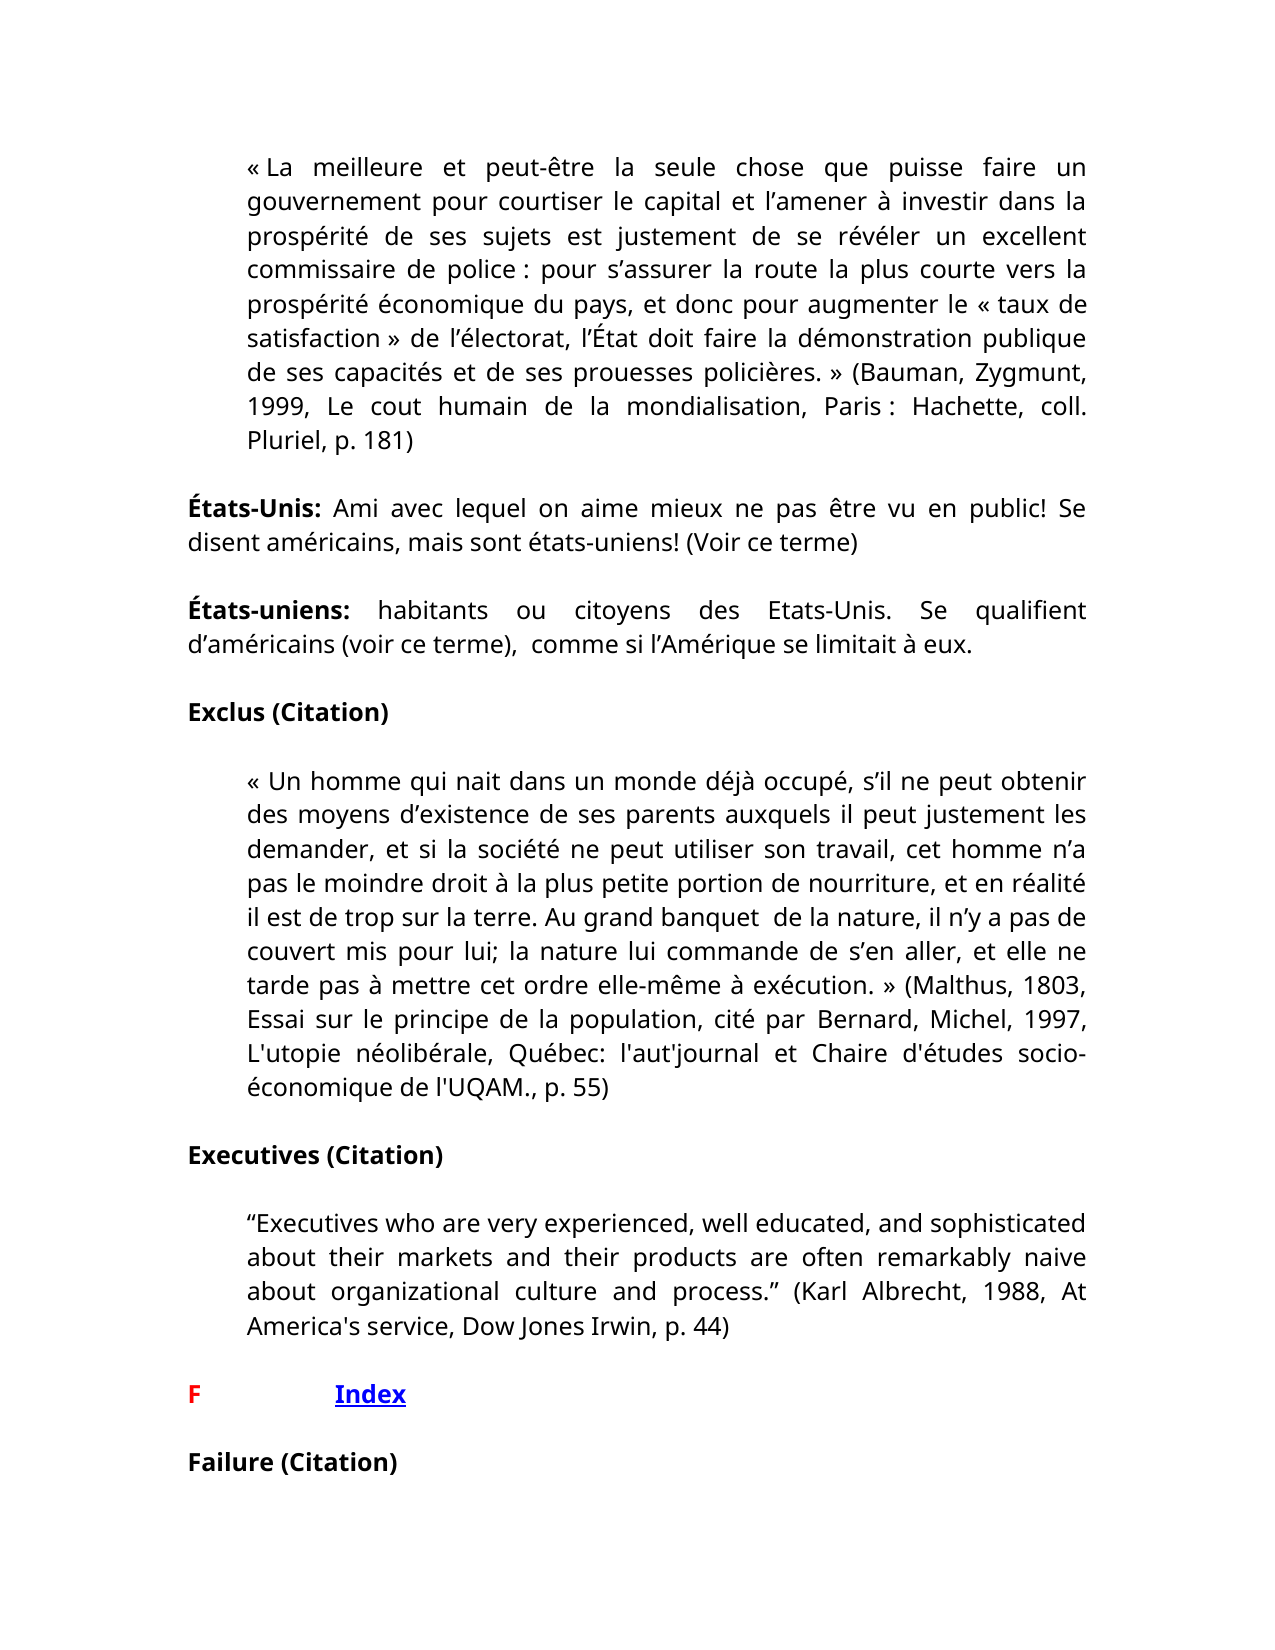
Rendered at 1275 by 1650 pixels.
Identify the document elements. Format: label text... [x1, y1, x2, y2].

text Executives (Citation) [187, 1138, 1087, 1172]
text « La meilleure et peut-être la seule chose que puisse faire un gouvernement pour courtiser le capital et l’amener à investir dans la prospérité de ses sujets est justement de se révéler un excellent commissaire de police : pour s’assurer la route la plus courte vers la prospérité économique du pays, et donc pour augmenter le « taux de satisfaction » de l’électorat, l’État doit faire la démonstration publique de ses capacités et de ses prouesses policières. » (Bauman, Zygmunt, 1999, Le cout humain de la mondialisation, Paris : Hachette, coll. Pluriel, p. 181) [247, 150, 1087, 457]
text États-Unis: Ami avec lequel on aime mieux ne pas être vu en public! Se disent américains, mais sont états-uniens! (Voir ce terme) [187, 491, 1087, 559]
text F Index [187, 1376, 1087, 1410]
text États-uniens: habitants ou citoyens des Etats-Unis. Se qualifient d’américains (voir ce terme), comme si l’Amérique se limitait à eux. [187, 593, 1087, 661]
text Failure (Citation) [187, 1444, 1087, 1478]
text « Un homme qui nait dans un monde déjà occupé, s’il ne peut obtenir des moyens d’existence de ses parents auxquels il peut justement les demander, et si la société ne peut utiliser son travail, cet homme n’a pas le moindre droit à la plus petite portion de nourriture, et en réalité il est de trop sur la terre. Au grand banquet de la nature, il n’y a pas de couvert mis pour lui; la nature lui commande de s’en aller, et elle ne tarde pas à mettre cet ordre elle-même à exécution. » (Malthus, 1803, Essai sur le principe de la population, cité par Bernard, Michel, 1997, L'utopie néolibérale, Québec: l'aut'journal et Chaire d'études socio-économique de l'UQAM., p. 55) [247, 763, 1087, 1104]
text Exclus (Citation) [187, 695, 1087, 729]
text “Executives who are very experienced, well educated, and sophisticated about their markets and their products are often remarkably naive about organizational culture and process.” (Karl Albrecht, 1988, At America's service, Dow Jones Irwin, p. 44) [247, 1206, 1087, 1342]
